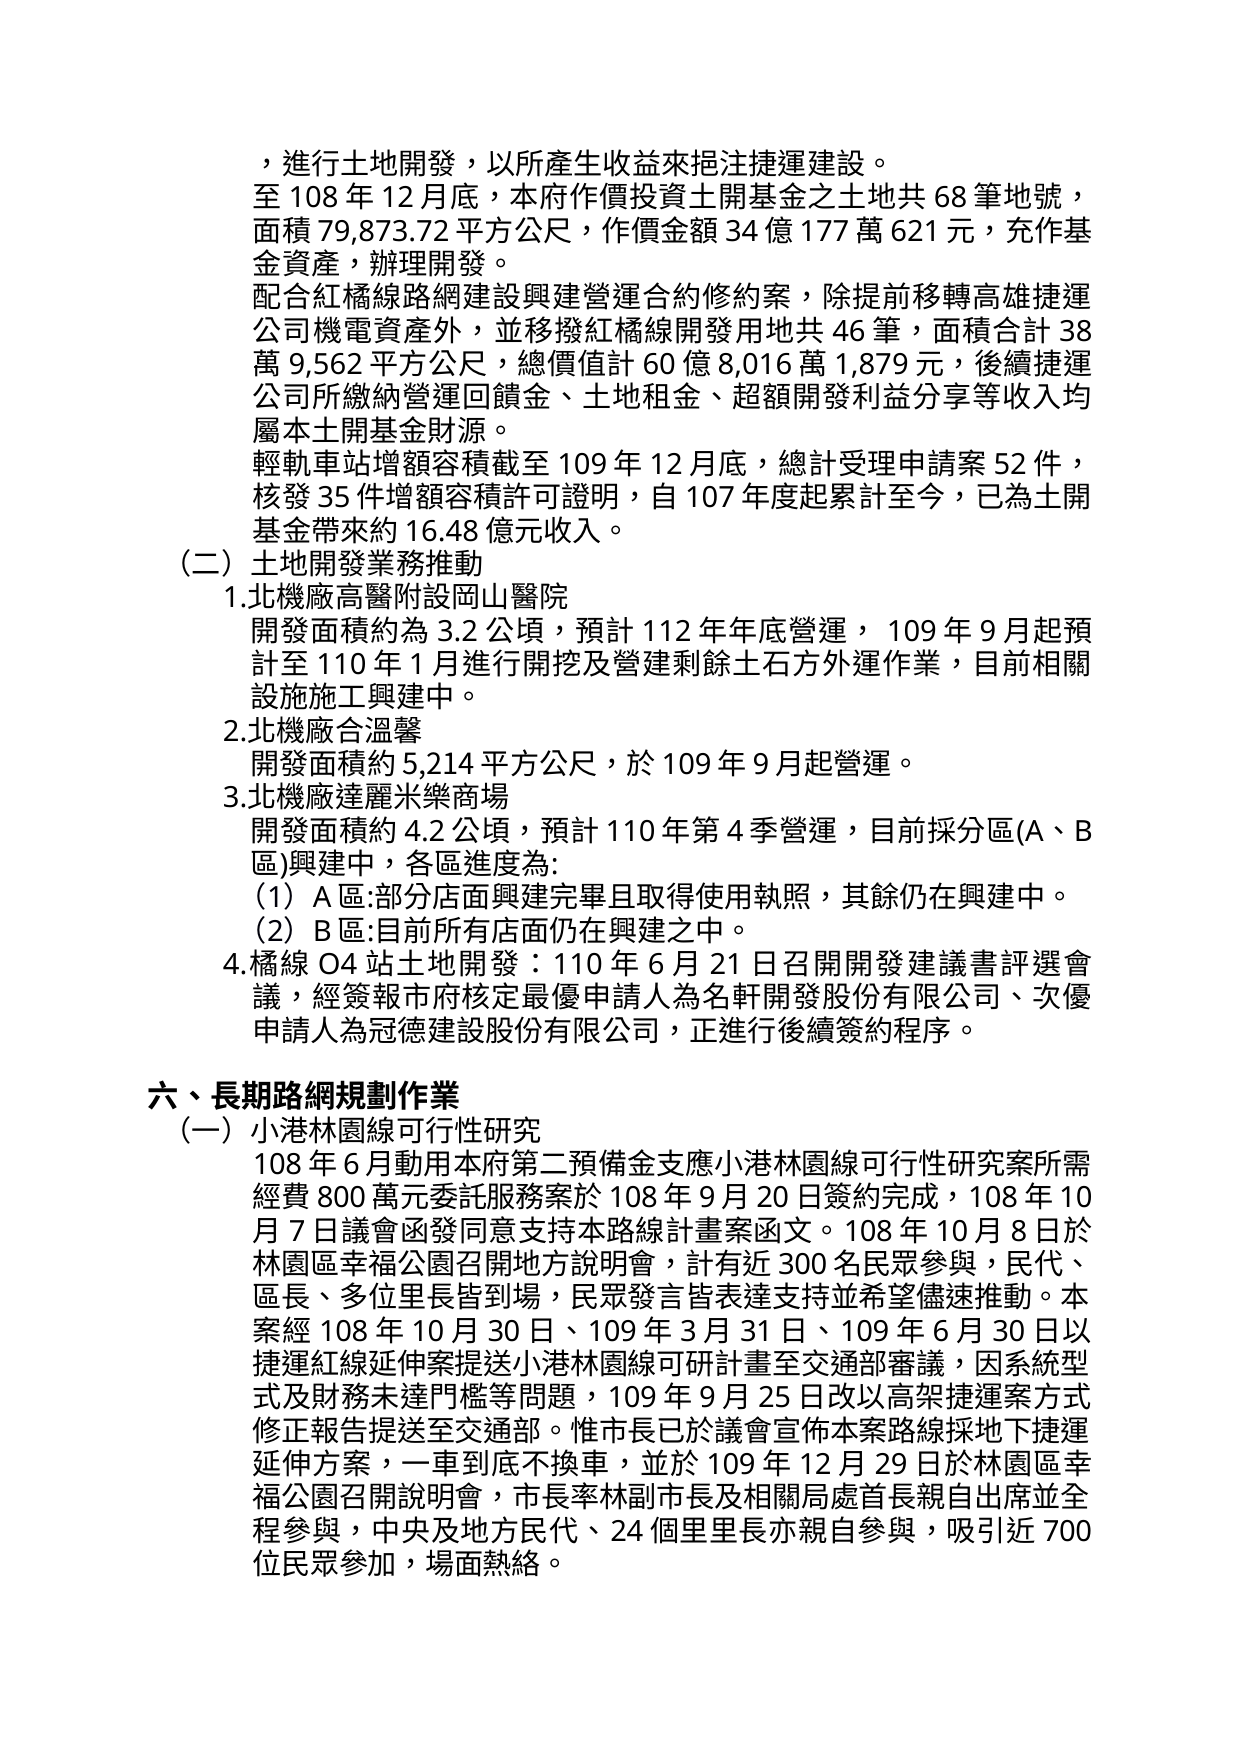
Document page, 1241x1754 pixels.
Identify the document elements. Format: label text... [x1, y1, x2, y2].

text 3.北機廠達麗米樂商場 [223, 781, 1092, 814]
text 4.橘線O4站土地開發：110年6月21日召開開發建議書評選會 議，經簽報市府核定最優申請人為名軒開發股份有限公司、次優申請人為冠德建設股份有限公司，正進行後續簽約程序。 [223, 948, 1092, 1048]
text 開發面積約4.2公頃，預計110年第4季營運，目前採分區(A、B區)興建中，各區進度為: [250, 814, 1092, 881]
text 2.北機廠合溫馨 [223, 714, 1092, 748]
text 108年6月動用本府第二預備金支應小港林園線可行性研究案所需經費800萬元委託服務案於108年9月20日簽約完成，108年10月7日議會函發同意支持本路線計畫案函文。108年10月8日於林園區幸福公園召開地方說明會，計有近300名民眾參與，民代、區長、多位里長皆到場，民眾發言皆表達支持並希望儘速推動。本案經108年10月30日、109年3月31日、109年6月30日以捷運紅線延伸案提送小港林園線可研計畫至交通部審議，因系統型式及財務未達門檻等問題，109年9月25日改以高架捷運案方式修正報告提送至交通部。惟市長已於議會宣佈本案路線採地下捷運延伸方案，一車到底不換車，並於109年12月29日於林園區幸福公園召開說明會，市長率林副市長及相關局處首長親自出席並全程參與，中央及地方民代、24個里里長亦親自參與，吸引近700位民眾參加，場面熱絡。 [253, 1148, 1092, 1581]
text （二）土地開發業務推動 [162, 548, 1092, 581]
text 配合紅橘線路網建設興建營運合約修約案，除提前移轉高雄捷運公司機電資產外，並移撥紅橘線開發用地共46筆，面積合計38萬9,562平方公尺，總價值計60億8,016萬1,879元，後續捷運公司所繳納營運回饋金、土地租金、超額開發利益分享等收入均屬本土開基金財源。 [253, 281, 1092, 448]
text 1.北機廠高醫附設岡山醫院 [223, 581, 1092, 614]
text 六、長期路網規劃作業 [148, 1081, 1092, 1114]
text 輕軌車站增額容積截至109年12月底，總計受理申請案52件，核發35件增額容積許可證明，自107年度起累計至今，已為土開基金帶來約16.48億元收入。 [253, 448, 1092, 548]
text （1）A區:部分店面興建完畢且取得使用執照，其餘仍在興建中。 [238, 881, 1092, 914]
text ，進行土地開發，以所產生收益來挹注捷運建設。 [253, 148, 1092, 181]
text 開發面積約5,214平方公尺，於109年9月起營運。 [250, 748, 1092, 781]
text 至108年12月底，本府作價投資土開基金之土地共68筆地號，面積79,873.72平方公尺，作價金額34億177萬621元，充作基金資產，辦理開發。 [253, 181, 1092, 281]
text （2）B區:目前所有店面仍在興建之中。 [238, 914, 1092, 948]
text 開發面積約為3.2公頃，預計112年年底營運， 109年9月起預計至110年1月進行開挖及營建剩餘土石方外運作業，目前相關設施施工興建中。 [250, 614, 1092, 714]
text （一）小港林園線可行性研究 [162, 1114, 1092, 1148]
